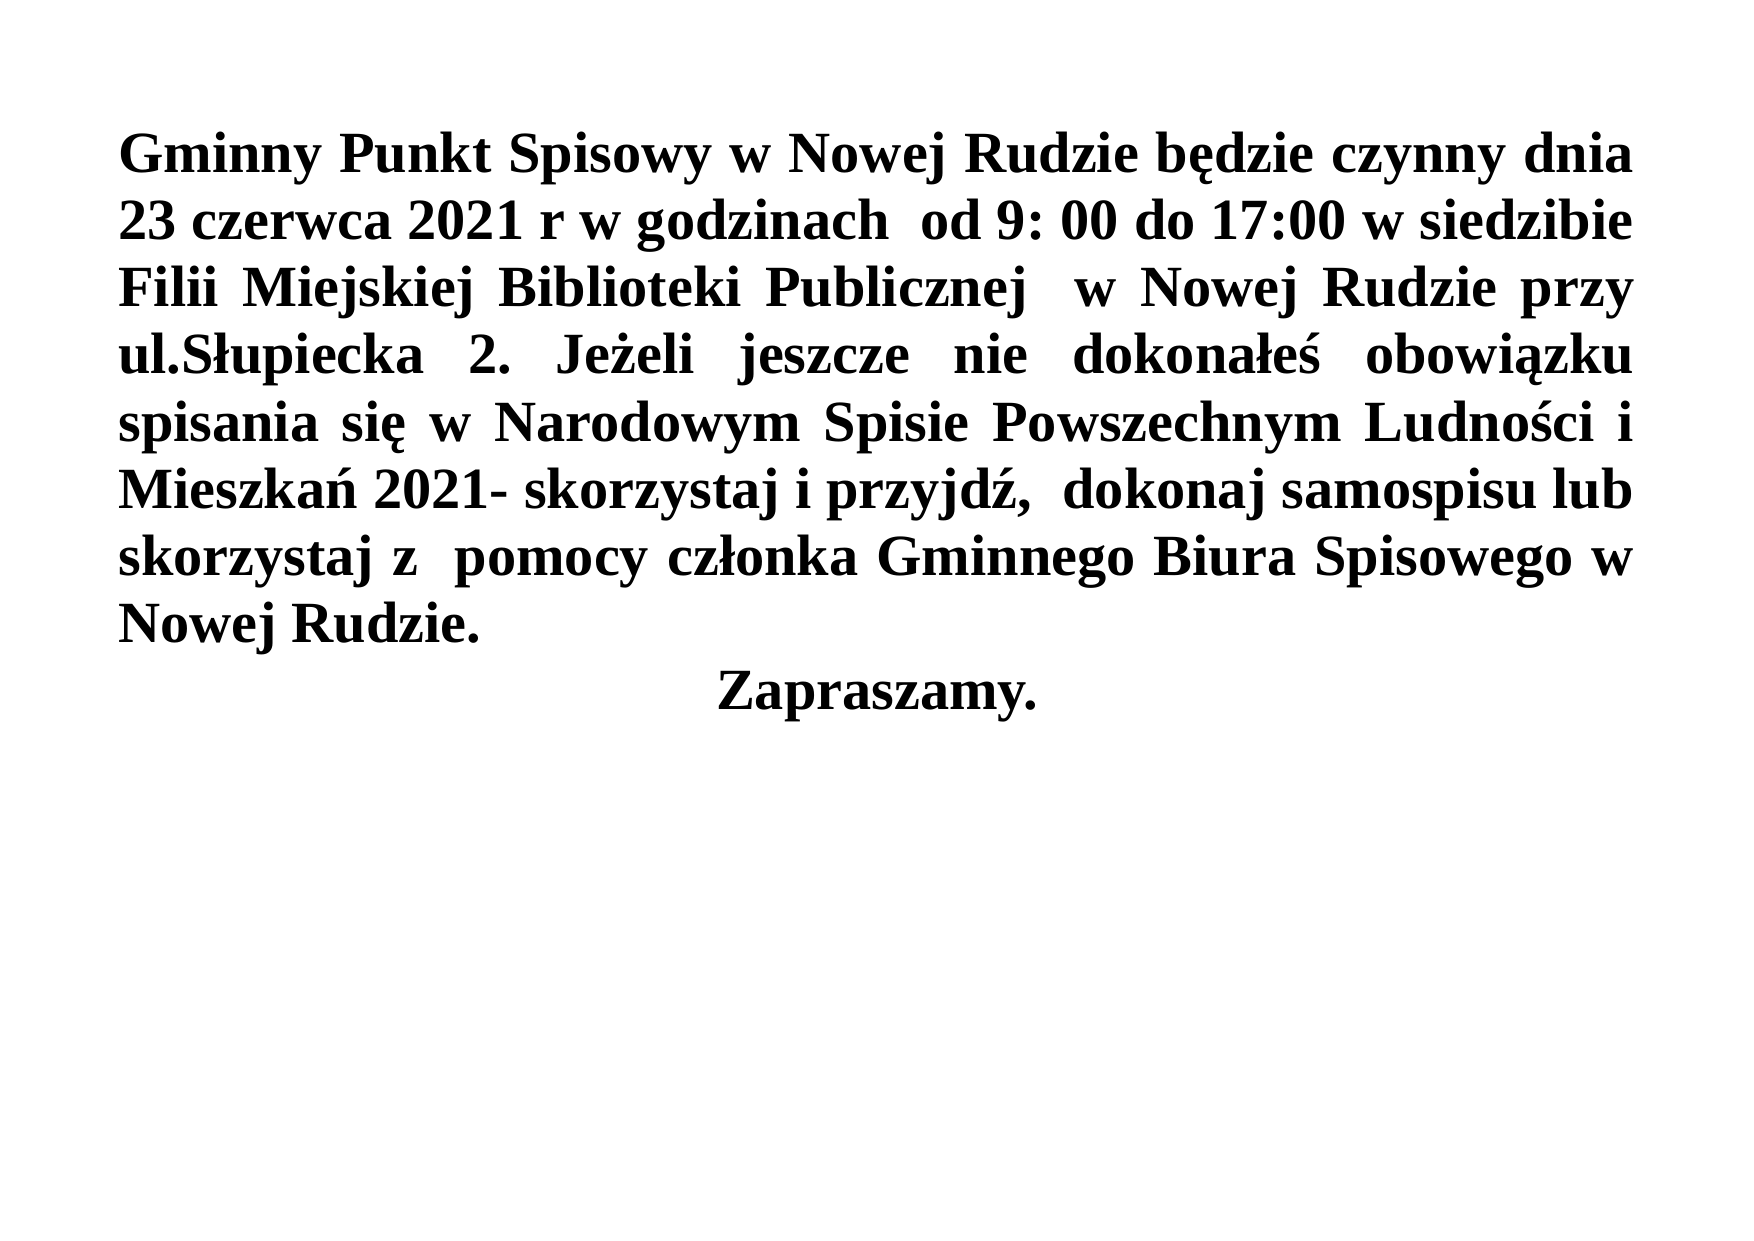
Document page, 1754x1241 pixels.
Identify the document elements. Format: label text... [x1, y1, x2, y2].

text Zapraszamy. [118, 655, 1636, 722]
text Gminny Punkt Spisowy w Nowej Rudzie będzie czynny dnia 23 czerwca 2021 r w godzinach od 9: 00 do 17:00 w siedzibie Filii Miejskiej Biblioteki Publicznej w Nowej Rudzie przy ul.Słupiecka 2. Jeżeli jeszcze nie dokonałeś obowiązku spisania się w Narodowym Spisie Powszechnym Ludności i Mieszkań 2021- skorzystaj i przyjdź, dokonaj samospisu lub skorzystaj z pomocy członka Gminnego Biura Spisowego w Nowej Rudzie. [118, 118, 1636, 655]
